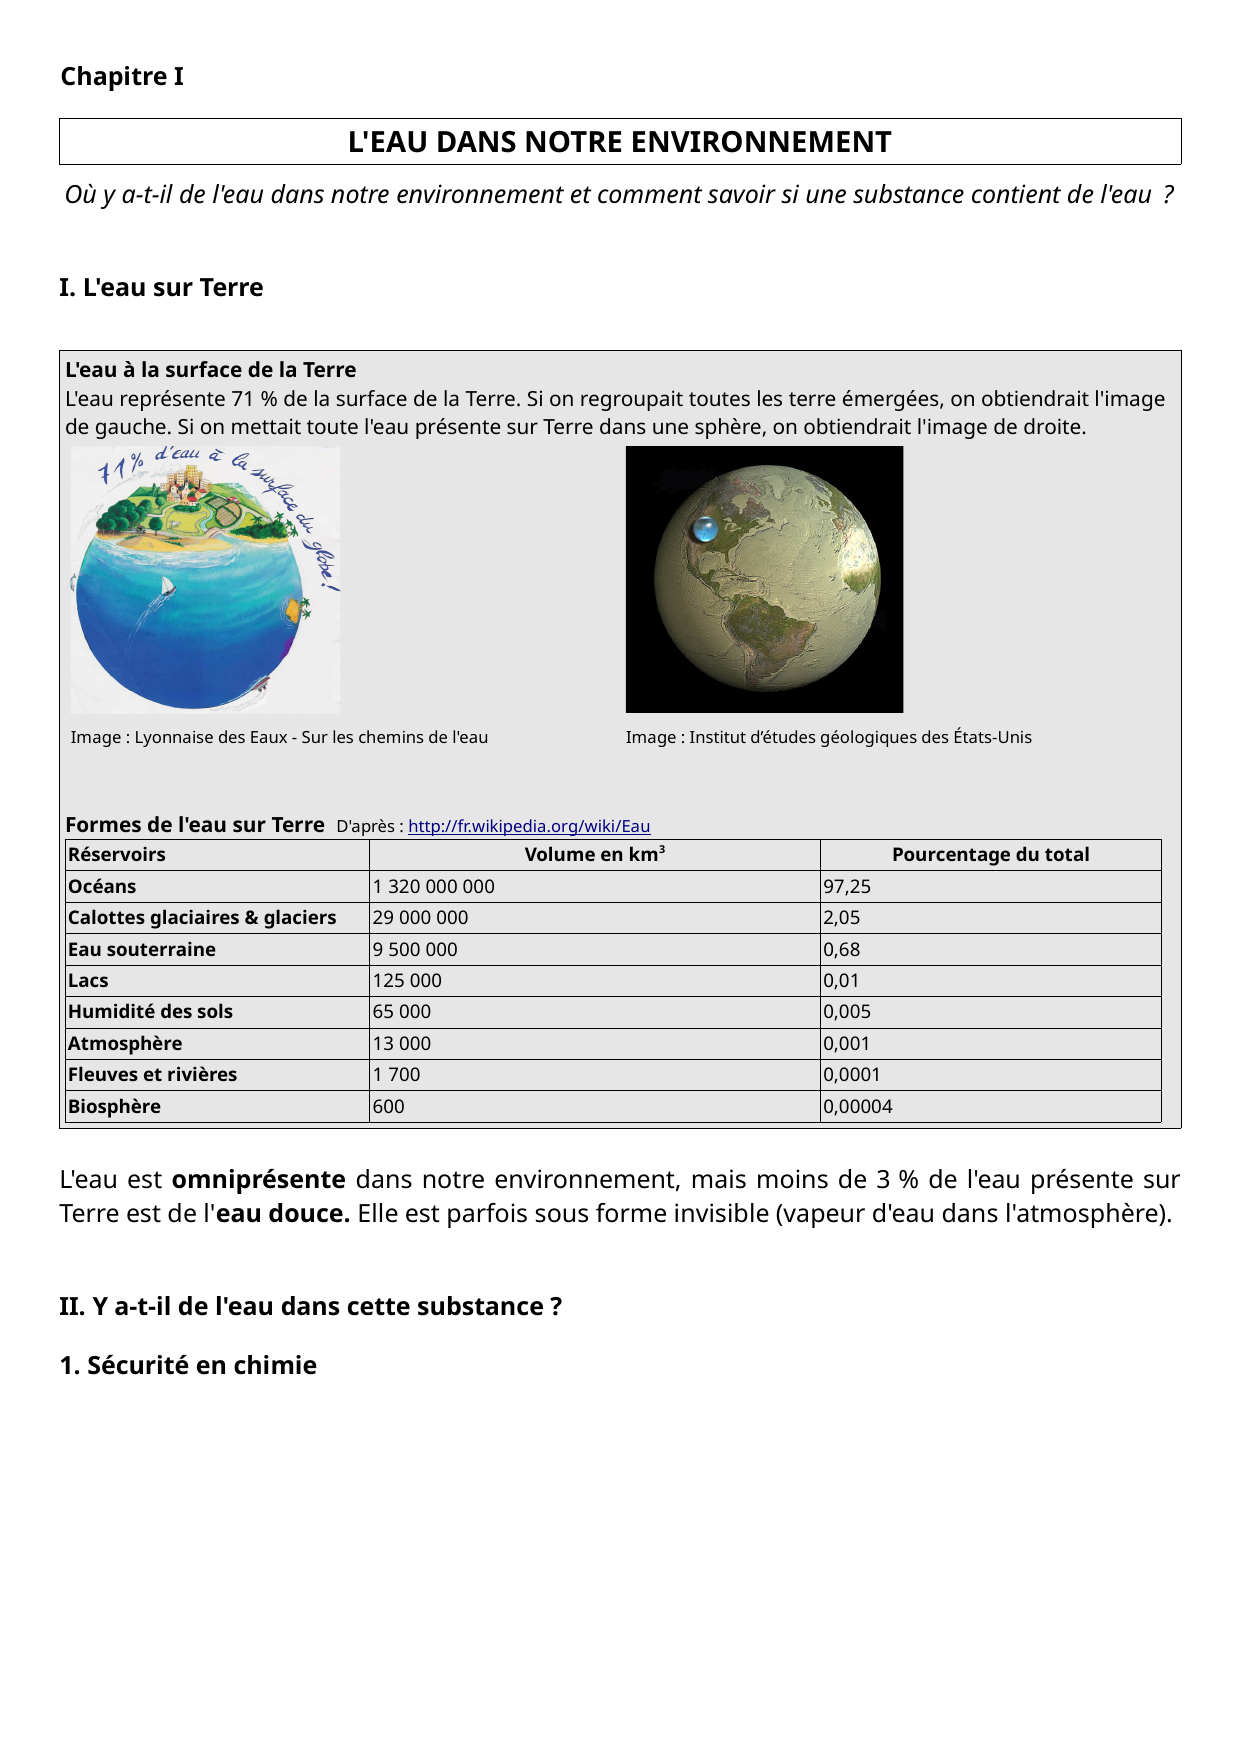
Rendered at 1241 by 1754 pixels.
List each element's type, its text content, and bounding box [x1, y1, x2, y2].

picture [625, 446, 904, 713]
table_cell 65 000 [370, 997, 820, 1027]
table_cell 9 500 000 [370, 934, 820, 964]
table_cell Biosphère [66, 1091, 369, 1122]
picture [70, 446, 341, 714]
table_header Réservoirs [66, 840, 369, 870]
table_cell Image : Institut d’études géologiques des États-Unis [620, 720, 1175, 754]
table_header Volume en km3 [370, 840, 820, 870]
table_cell 0,01 [821, 966, 1161, 996]
table_cell 2,05 [821, 903, 1161, 933]
table_cell Lacs [66, 966, 369, 996]
subtitle L'eau sur Terre [59, 269, 1181, 303]
table_cell 0,0001 [821, 1060, 1161, 1090]
table_cell 1 700 [370, 1060, 820, 1090]
table_cell 29 000 000 [370, 903, 820, 933]
table_cell 125 000 [370, 966, 820, 996]
table_cell 0,005 [821, 997, 1161, 1027]
table_cell Eau souterraine [66, 934, 369, 964]
table_cell 0,00004 [821, 1091, 1161, 1122]
table_cell 0,68 [821, 934, 1161, 964]
table_cell 600 [370, 1091, 820, 1122]
table_cell 0,001 [821, 1029, 1161, 1059]
text Où y a-t-il de l'eau dans notre environnement et comment savoir si une substance contient de l'eau ? [59, 176, 1181, 210]
table_cell Océans [66, 871, 369, 902]
text Chapitre I [60, 59, 814, 93]
text L'eau est omniprésente dans notre environnement, mais moins de 3 % de l'eau présente sur Terre est de l'eau douce. Elle est parfois sous forme invisible (vapeur d'eau dans l'atmosphère). [59, 1162, 1181, 1230]
table_cell Humidité des sols [66, 997, 369, 1027]
subtitle Y a-t-il de l'eau dans cette substance ? [59, 1289, 1181, 1323]
table_cell 97,25 [821, 871, 1161, 902]
subtitle L'EAU DANS NOTRE ENVIRONNEMENT [60, 119, 1181, 164]
table_cell 13 000 [370, 1029, 820, 1059]
subtitle Sécurité en chimie [59, 1348, 1181, 1382]
table_header [620, 440, 1175, 719]
table_cell Fleuves et rivières [66, 1060, 369, 1090]
table_cell 1 320 000 000 [370, 871, 820, 902]
table_header [65, 440, 620, 719]
table_header Pourcentage du total [821, 840, 1161, 870]
table_cell Atmosphère [66, 1029, 369, 1059]
table_header L'eau à la surface de la Terre L'eau représente 71 % de la surface de la Terre. Si on regroupait toutes les terre émergées, on obtiendrait l'image de gauche. Si on mettait toute l'eau présente sur Terre dans une sphère, on obtiendrait l'image de droite. Formes de l'eau sur Terre D'après : http://fr.wikipedia.org/wiki/Eau [60, 351, 1181, 1128]
table_cell Calottes glaciaires & glaciers [66, 903, 369, 933]
table_cell Image : Lyonnaise des Eaux - Sur les chemins de l'eau [65, 720, 620, 754]
